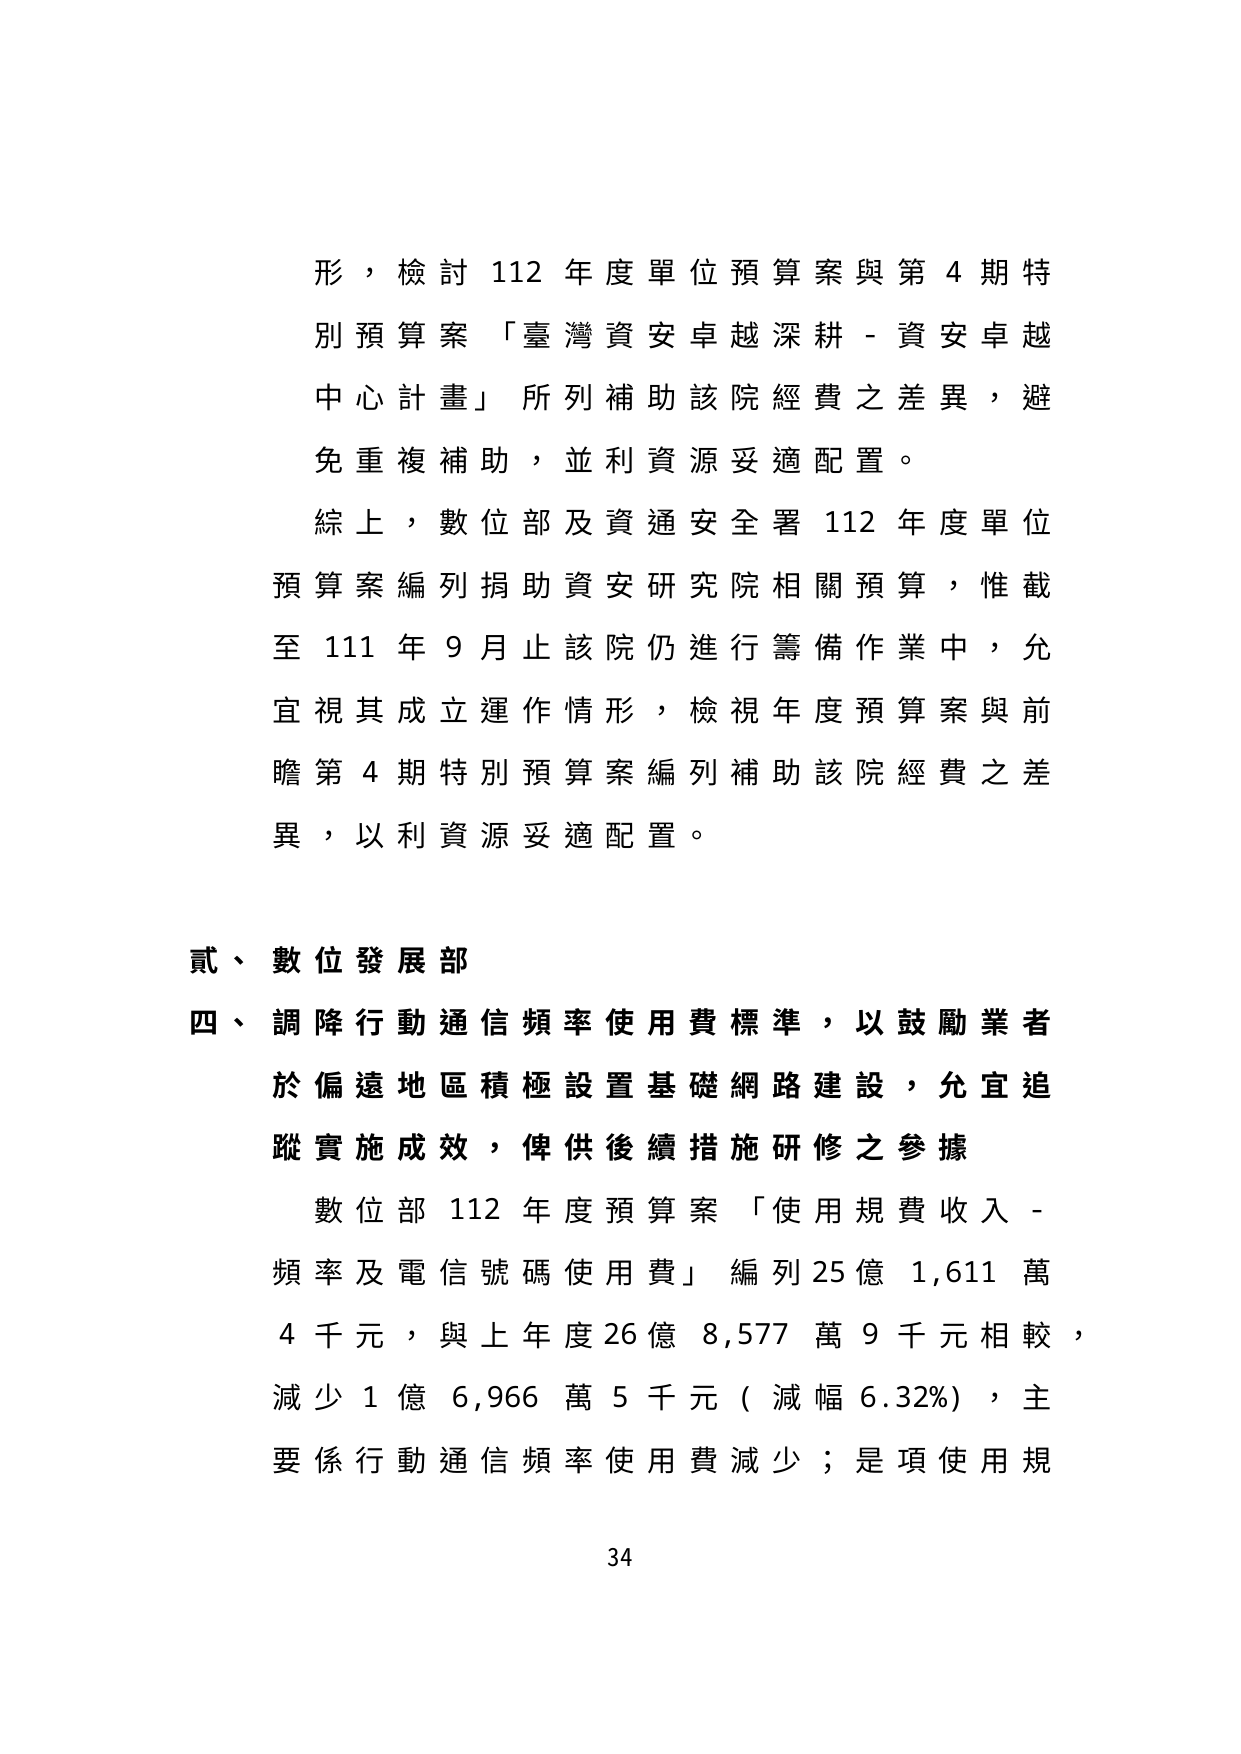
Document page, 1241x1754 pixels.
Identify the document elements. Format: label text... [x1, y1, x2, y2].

text 貳、數位發展部 [183, 917, 1058, 979]
text 形，檢討112年度單位預算案與第4期特別預算案「臺灣資安卓越深耕-資安卓越中心計畫」所列補助該院經費之差異，避免重複補助，並利資源妥適配置。 [271, 229, 1058, 479]
text 數位部112年度預算案「使用規費收入-頻率及電信號碼使用費」編列25億1,611萬4千元，與上年度26億8,577萬9千元相較，減少1億6,966萬5千元(減幅6.32%)，主要係行動通信頻率使用費減少；是項使用規費收入係隨通傳會業務移撥，112年度改由該部編列。經查： [242, 1167, 1058, 1479]
text 綜上，數位部及資通安全署112年度單位預算案編列捐助資安研究院相關預算，惟截至111年9月止該院仍進行籌備作業中，允宜視其成立運作情形，檢視年度預算案與前瞻第4期特別預算案編列補助該院經費之差異，以利資源妥適配置。 [242, 479, 1058, 854]
text 四、調降行動通信頻率使用費標準，以鼓勵業者於偏遠地區積極設置基礎網路建設，允宜追蹤實施成效，俾供後續措施研修之參據 [183, 979, 1058, 1167]
